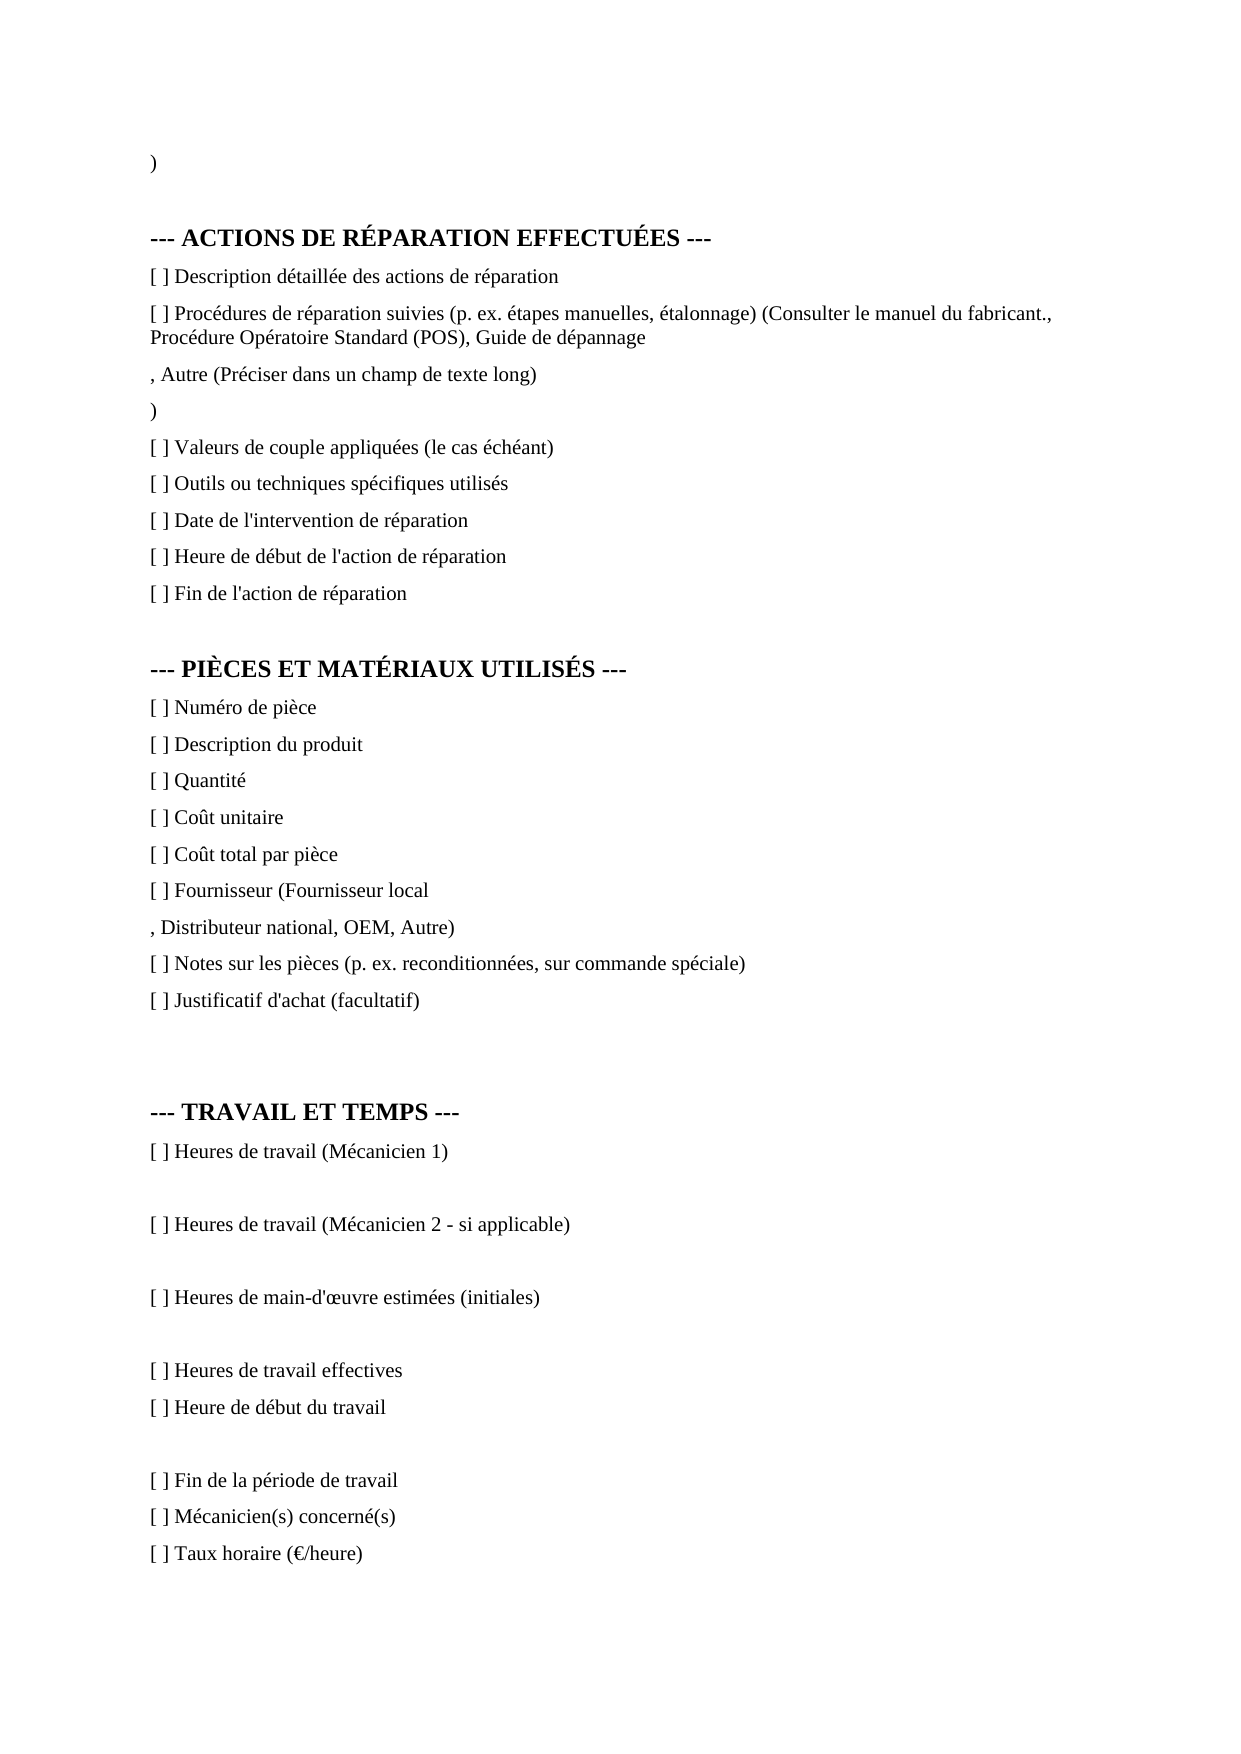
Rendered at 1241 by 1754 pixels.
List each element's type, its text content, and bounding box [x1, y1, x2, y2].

text [ ] Taux horaire (€/heure) [150, 1541, 1090, 1565]
text [ ] Mécanicien(s) concerné(s) [150, 1504, 1090, 1528]
text ) [150, 398, 1090, 422]
text [ ] Notes sur les pièces (p. ex. reconditionnées, sur commande spéciale) [150, 951, 1090, 975]
text --- PIÈCES ET MATÉRIAUX UTILISÉS --- [150, 654, 1090, 683]
text [ ] Valeurs de couple appliquées (le cas échéant) [150, 435, 1090, 459]
text [ ] Fin de la période de travail [150, 1468, 1090, 1492]
text --- ACTIONS DE RÉPARATION EFFECTUÉES --- [150, 223, 1090, 252]
text [ ] Coût total par pièce [150, 842, 1090, 866]
text [ ] Heures de travail effectives [150, 1358, 1090, 1382]
text [ ] Date de l'intervention de réparation [150, 508, 1090, 532]
text , Autre (Préciser dans un champ de texte long) [150, 362, 1090, 386]
text [ ] Justificatif d'achat (facultatif) [150, 988, 1090, 1012]
text [ ] Outils ou techniques spécifiques utilisés [150, 471, 1090, 495]
text [ ] Heure de début du travail [150, 1395, 1090, 1419]
text [ ] Description du produit [150, 732, 1090, 756]
text [ ] Description détaillée des actions de réparation [150, 264, 1090, 288]
text [ ] Heures de main-d'œuvre estimées (initiales) [150, 1285, 1090, 1309]
text [ ] Heures de travail (Mécanicien 1) [150, 1139, 1090, 1163]
text ) [150, 150, 1090, 174]
text [ ] Coût unitaire [150, 805, 1090, 829]
text [ ] Heures de travail (Mécanicien 2 - si applicable) [150, 1212, 1090, 1236]
text [ ] Fournisseur (Fournisseur local [150, 878, 1090, 902]
text [ ] Fin de l'action de réparation [150, 581, 1090, 605]
text [ ] Numéro de pièce [150, 695, 1090, 719]
text , Distributeur national, OEM, Autre) [150, 915, 1090, 939]
text [ ] Heure de début de l'action de réparation [150, 544, 1090, 568]
text [ ] Procédures de réparation suivies (p. ex. étapes manuelles, étalonnage) (Consulter le manuel du fabricant., Procédure Opératoire Standard (POS), Guide de dépannage [150, 301, 1090, 349]
text [ ] Quantité [150, 768, 1090, 792]
text --- TRAVAIL ET TEMPS --- [150, 1097, 1090, 1126]
